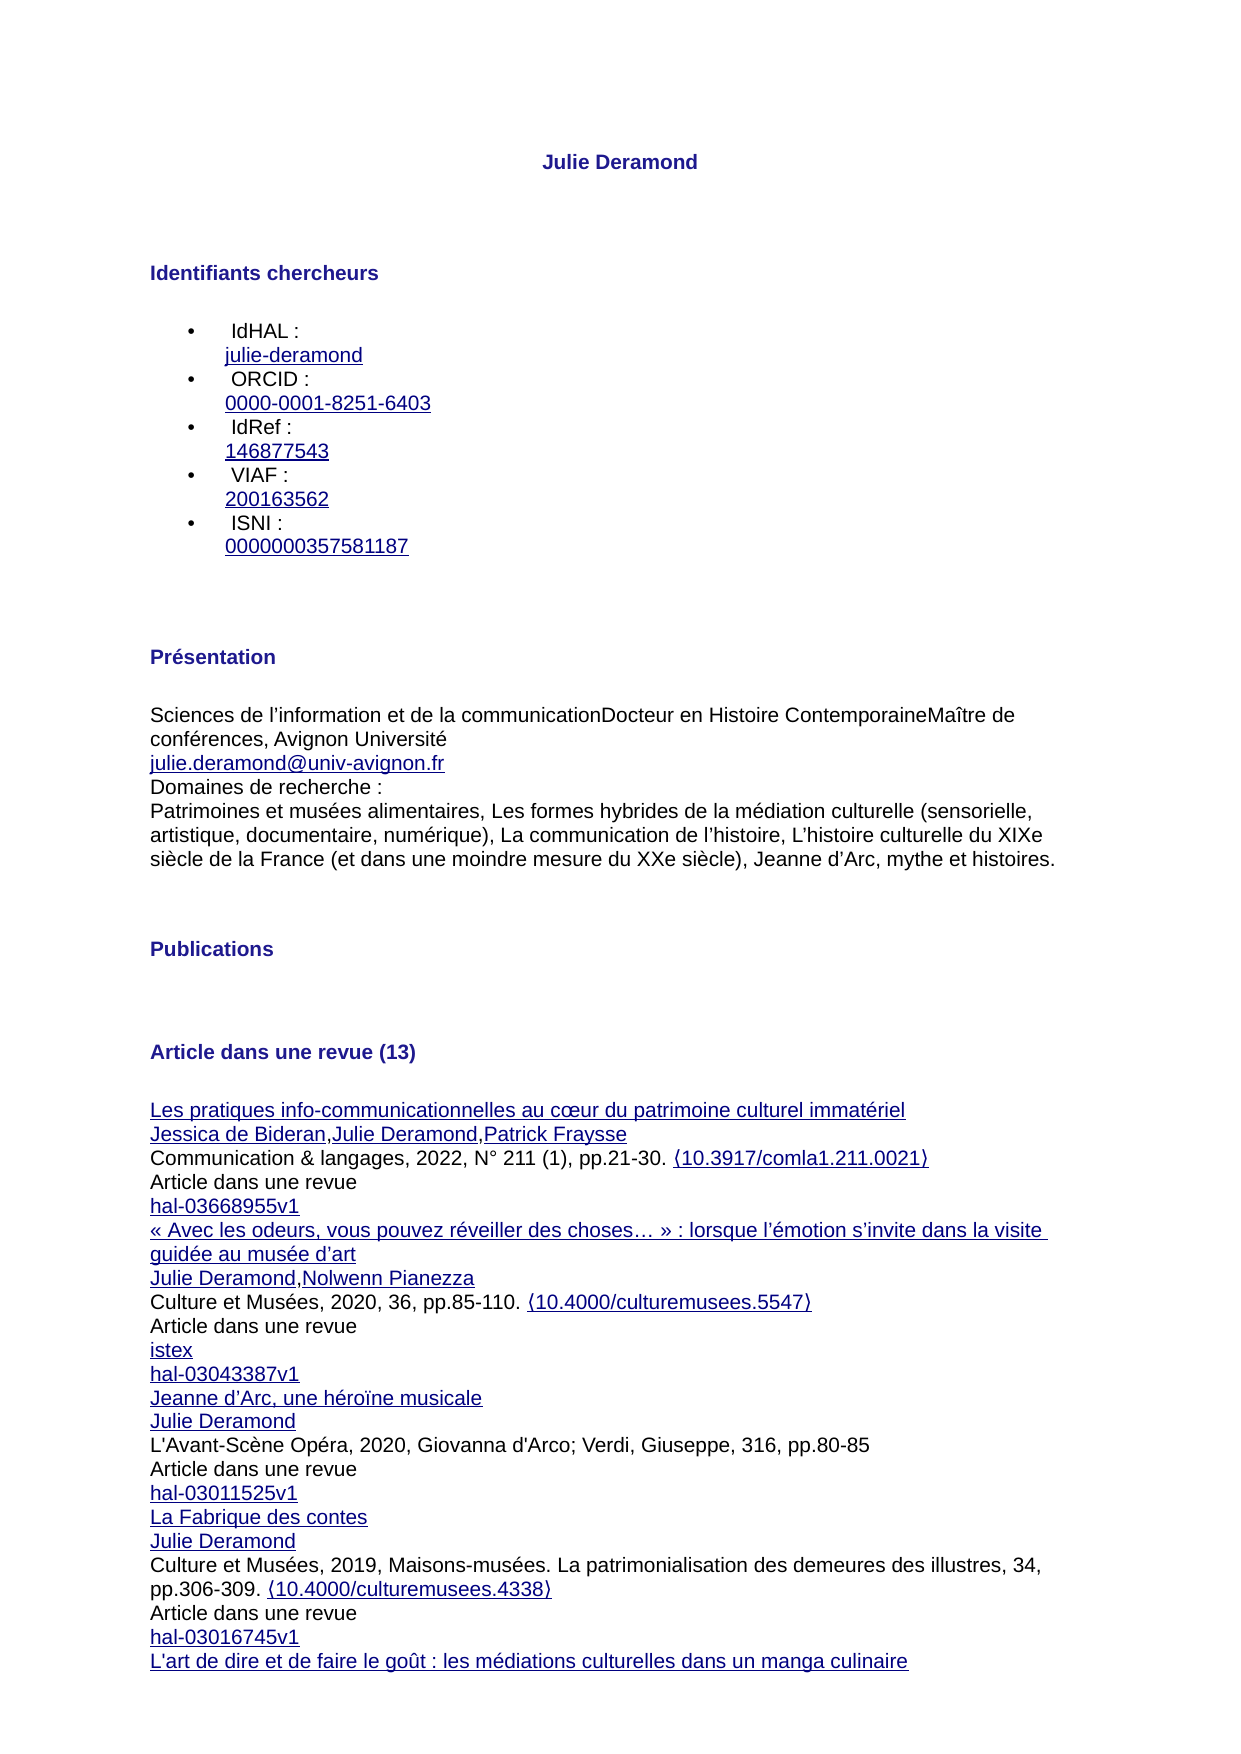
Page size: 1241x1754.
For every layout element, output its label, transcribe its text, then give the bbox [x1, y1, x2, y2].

list 0000000357581187 [187, 534, 1090, 558]
table_cell L'art de dire et de faire le goût : les médiations culturelles dans un manga culinaire [150, 1649, 1090, 1673]
list julie-deramond [187, 343, 1090, 367]
text Sciences de l’information et de la communicationDocteur en Histoire ContemporaineMaître de conférences, Avignon Université [150, 703, 1090, 751]
subtitle Julie Deramond [150, 150, 1090, 174]
subtitle Identifiants chercheurs [150, 260, 1090, 284]
table_cell Jeanne d’Arc, une héroïne musicale Julie Deramond L'Avant-Scène Opéra, 2020, Giovanna d'Arco; Verdi, Giuseppe, 316, pp.80-85 Article dans une revue hal-03011525v1 [150, 1385, 1090, 1505]
list ISNI : [187, 510, 1090, 534]
list VIAF : [187, 462, 1090, 486]
list ORCID : [187, 367, 1090, 391]
table_header Les pratiques info-communicationnelles au cœur du patrimoine culturel immatériel Jessica de Bideran,Julie Deramond,Patrick Fraysse Communication & langages, 2022, N° 211 (1), pp.21-30. ⟨10.3917/comla1.211.0021⟩ Article dans une revue hal-03668955v1 [150, 1098, 1090, 1218]
text Domaines de recherche : [150, 775, 1090, 799]
list 0000-0001-8251-6403 [187, 391, 1090, 414]
table_cell « Avec les odeurs, vous pouvez réveiller des choses… » : lorsque l’émotion s’invite dans la visite guidée au musée d’art Julie Deramond,Nolwenn Pianezza Culture et Musées, 2020, 36, pp.85-110. ⟨10.4000/culturemusees.5547⟩ Article dans une revue istex hal-03043387v1 [150, 1218, 1090, 1385]
list IdHAL : [187, 319, 1090, 343]
list 146877543 [187, 438, 1090, 462]
table_cell La Fabrique des contes Julie Deramond Culture et Musées, 2019, Maisons-musées. La patrimonialisation des demeures des illustres, 34, pp.306-309. ⟨10.4000/culturemusees.4338⟩ Article dans une revue hal-03016745v1 [150, 1505, 1090, 1649]
subtitle Présentation [150, 645, 1090, 669]
subtitle Article dans une revue (13) [150, 1039, 1090, 1063]
text Patrimoines et musées alimentaires, Les formes hybrides de la médiation culturelle (sensorielle, artistique, documentaire, numérique), La communication de l’histoire, L’histoire culturelle du XIXe siècle de la France (et dans une moindre mesure du XXe siècle), Jeanne d’Arc, mythe et histoires. [150, 799, 1090, 871]
text julie.deramond@univ-avignon.fr [150, 751, 1090, 775]
list 200163562 [187, 486, 1090, 510]
list IdRef : [187, 414, 1090, 438]
subtitle Publications [150, 936, 1090, 960]
